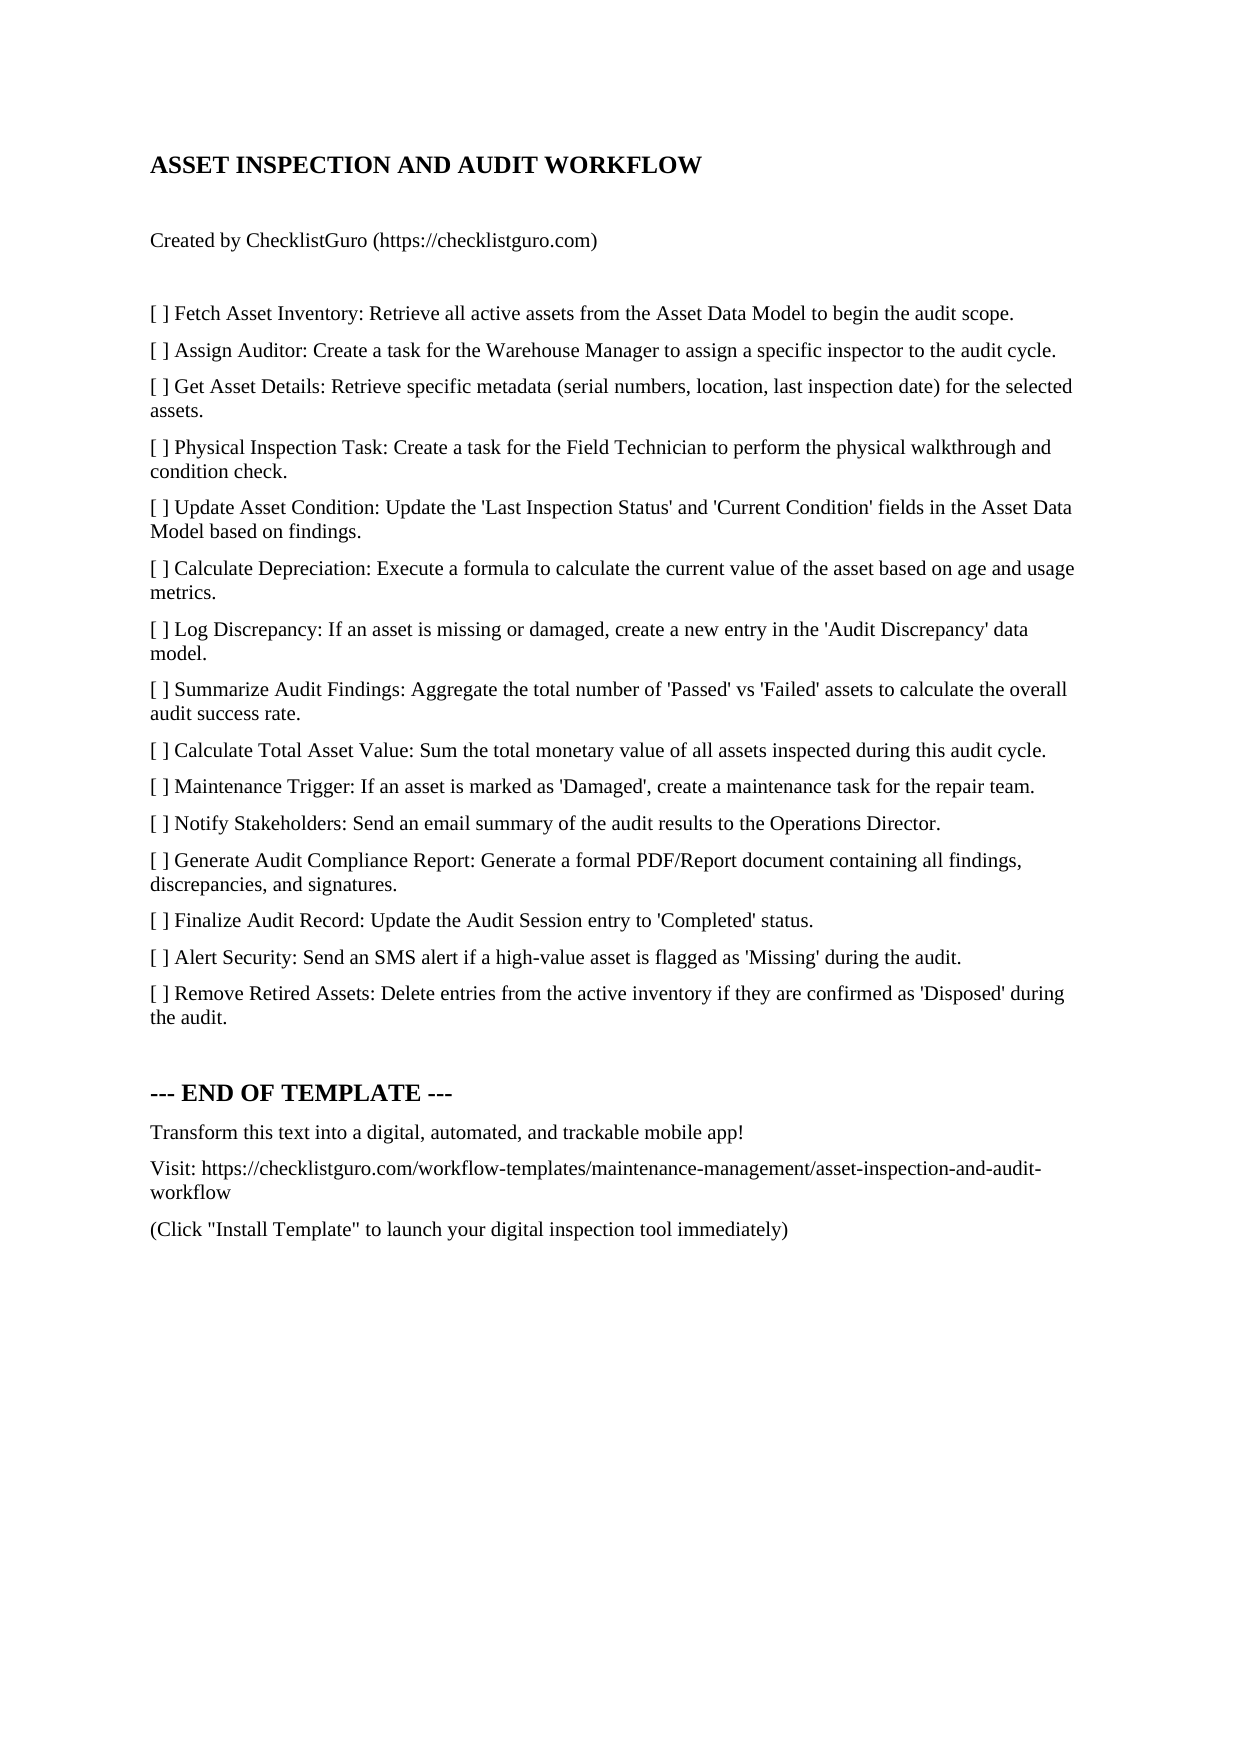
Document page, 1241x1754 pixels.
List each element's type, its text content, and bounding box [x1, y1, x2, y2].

text Transform this text into a digital, automated, and trackable mobile app! [150, 1120, 1090, 1144]
text [ ] Log Discrepancy: If an asset is missing or damaged, create a new entry in the 'Audit Discrepancy' data model. [150, 617, 1090, 665]
text --- END OF TEMPLATE --- [150, 1078, 1090, 1107]
text ASSET INSPECTION AND AUDIT WORKFLOW [150, 150, 1090, 179]
text [ ] Maintenance Trigger: If an asset is marked as 'Damaged', create a maintenance task for the repair team. [150, 774, 1090, 798]
text [ ] Finalize Audit Record: Update the Audit Session entry to 'Completed' status. [150, 908, 1090, 932]
text [ ] Physical Inspection Task: Create a task for the Field Technician to perform the physical walkthrough and condition check. [150, 435, 1090, 483]
text [ ] Calculate Total Asset Value: Sum the total monetary value of all assets inspected during this audit cycle. [150, 738, 1090, 762]
text Created by ChecklistGuro (https://checklistguro.com) [150, 228, 1090, 252]
text [ ] Assign Auditor: Create a task for the Warehouse Manager to assign a specific inspector to the audit cycle. [150, 337, 1090, 362]
text [ ] Get Asset Details: Retrieve specific metadata (serial numbers, location, last inspection date) for the selected assets. [150, 374, 1090, 422]
text [ ] Calculate Depreciation: Execute a formula to calculate the current value of the asset based on age and usage metrics. [150, 556, 1090, 604]
text [ ] Remove Retired Assets: Delete entries from the active inventory if they are confirmed as 'Disposed' during the audit. [150, 981, 1090, 1029]
text [ ] Update Asset Condition: Update the 'Last Inspection Status' and 'Current Condition' fields in the Asset Data Model based on findings. [150, 495, 1090, 543]
text [ ] Fetch Asset Inventory: Retrieve all active assets from the Asset Data Model to begin the audit scope. [150, 301, 1090, 325]
text [ ] Alert Security: Send an SMS alert if a high-value asset is flagged as 'Missing' during the audit. [150, 945, 1090, 969]
text [ ] Notify Stakeholders: Send an email summary of the audit results to the Operations Director. [150, 811, 1090, 835]
text [ ] Summarize Audit Findings: Aggregate the total number of 'Passed' vs 'Failed' assets to calculate the overall audit success rate. [150, 677, 1090, 725]
text [ ] Generate Audit Compliance Report: Generate a formal PDF/Report document containing all findings, discrepancies, and signatures. [150, 847, 1090, 896]
text Visit: https://checklistguro.com/workflow-templates/maintenance-management/asset-inspection-and-audit-workflow [150, 1156, 1090, 1204]
text (Click "Install Template" to launch your digital inspection tool immediately) [150, 1217, 1090, 1241]
